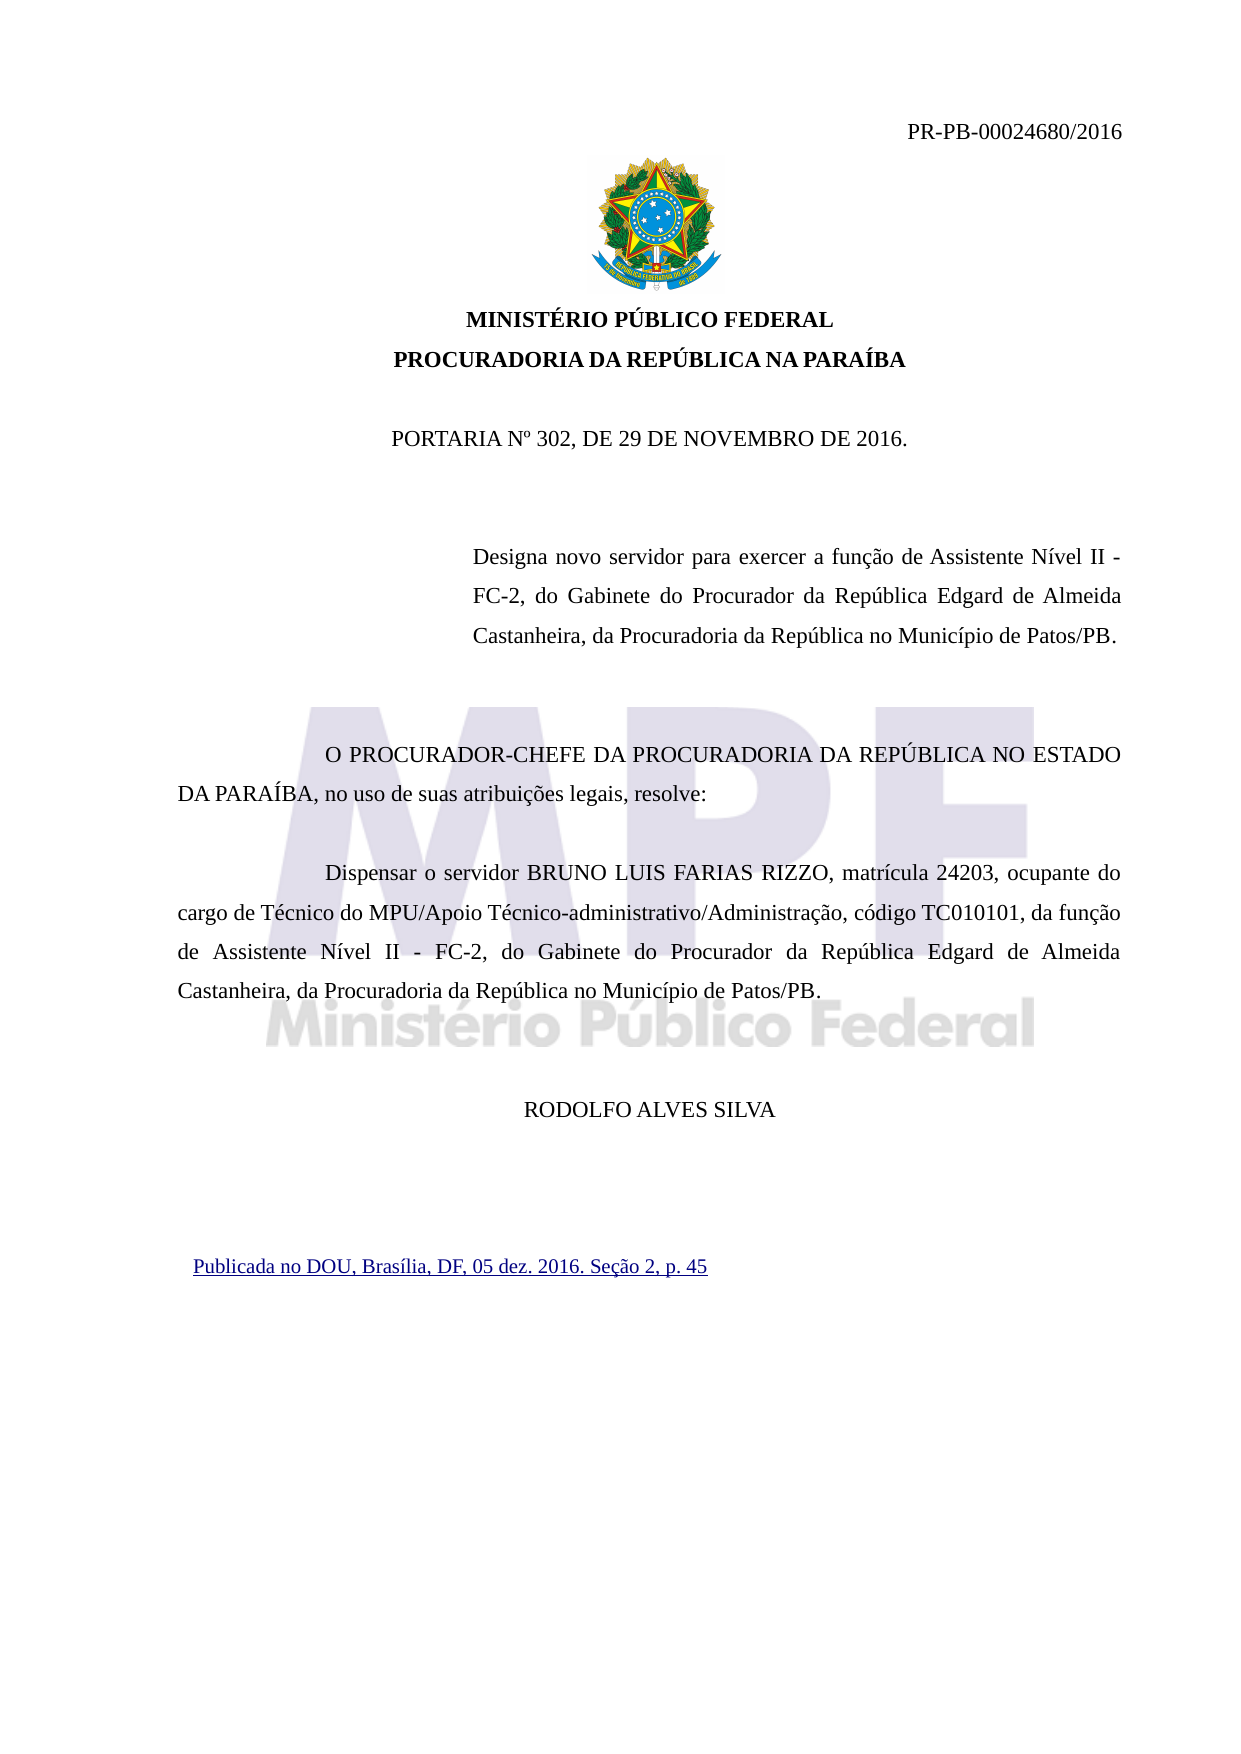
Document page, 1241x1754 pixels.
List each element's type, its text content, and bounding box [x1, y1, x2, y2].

text PR-PB-00024680/2016 [177, 118, 1122, 144]
text Designa novo servidor para exercer a função de Assistente Nível II - FC-2, do Gabinete do Procurador da República Edgard de Almeida Castanheira, da Procuradoria da República no Município de Patos/PB. [473, 543, 1122, 648]
picture [587, 155, 726, 294]
picture [266, 707, 1034, 741]
text RODOLFO ALVES SILVA [177, 1096, 1122, 1122]
picture [266, 1004, 1034, 1047]
text Publicada no DOU, Brasília, DF, 05 dez. 2016. Seção 2, p. 45 [177, 1254, 1122, 1278]
text PROCURADORIA DA REPÚBLICA NA PARAÍBA [177, 346, 1122, 372]
text PORTARIA Nº 302, DE 29 DE NOVEMBRO DE 2016. [177, 425, 1122, 451]
text O PROCURADOR-CHEFE DA PROCURADORIA DA REPÚBLICA NO ESTADO DA PARAÍBA, no uso de suas atribuições legais, resolve: [177, 741, 1122, 806]
text Dispensar o servidor BRUNO LUIS FARIAS RIZZO, matrícula 24203, ocupante do cargo de Técnico do MPU/Apoio Técnico-administrativo/Administração, código TC010101, da função de Assistente Nível II - FC-2, do Gabinete do Procurador da República Edgard de Almeida Castanheira, da Procuradoria da República no Município de Patos/PB. [177, 859, 1122, 1004]
text MINISTÉRIO PÚBLICO FEDERAL [177, 158, 1122, 333]
picture [266, 806, 1034, 859]
